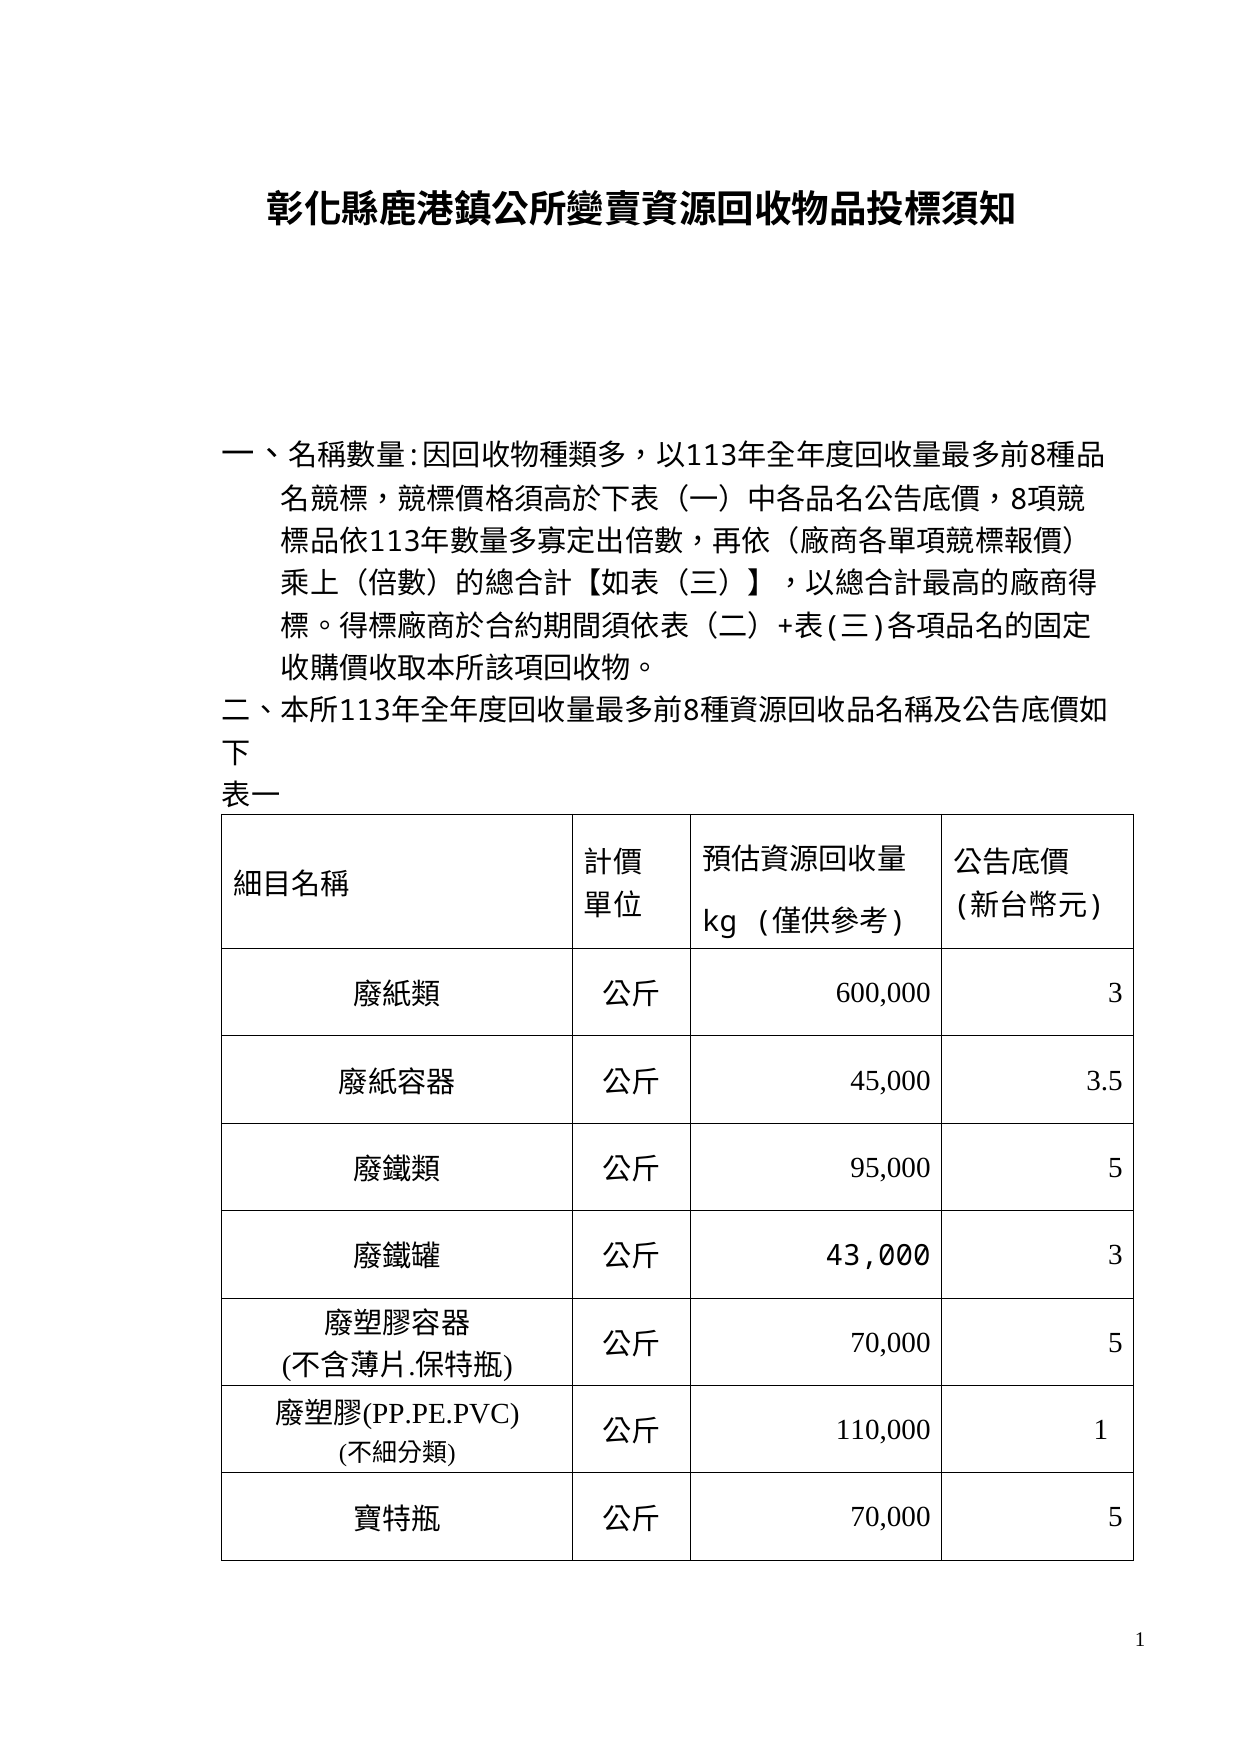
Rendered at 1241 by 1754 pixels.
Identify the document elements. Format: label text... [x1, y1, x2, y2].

table_cell 公斤 [573, 1386, 690, 1472]
table_cell 廢塑膠(PP.PE.PVC) (不細分類) [222, 1386, 572, 1472]
table_cell 5 [942, 1473, 1133, 1559]
table_cell 廢鐵類 [222, 1124, 572, 1210]
table_cell 70,000 [691, 1473, 941, 1559]
text 表一 [222, 772, 1137, 814]
table_cell 5 [942, 1124, 1133, 1210]
table_cell 3 [942, 1211, 1133, 1297]
table_cell 公斤 [573, 1036, 690, 1123]
table_header 預估資源回收量kg (僅供參考) [691, 815, 941, 948]
table_cell 公斤 [573, 1211, 690, 1297]
table_cell 3 [942, 949, 1133, 1035]
table_cell 公斤 [573, 1299, 690, 1385]
table_cell 公斤 [573, 1473, 690, 1559]
table_cell 5 [942, 1299, 1133, 1385]
table_cell 1 [942, 1386, 1133, 1472]
text 一、名稱數量:因回收物種類多，以113年全年度回收量最多前8種品名競標，競標價格須高於下表（一）中各品名公告底價，8項競標品依113年數量多寡定出倍數，再依（廠商各單項競標報價）乘上（倍數）的總合計【如表（三）】，以總合計最高的廠商得標。得標廠商於合約期間須依表（二）+表(三)各項品名的固定收購價收取本所該項回收物。 [222, 427, 1108, 687]
table_cell 寶特瓶 [222, 1473, 572, 1559]
table_cell 廢紙類 [222, 949, 572, 1035]
table_header 公告底價 (新台幣元) [942, 815, 1133, 948]
table_header 計價 單位 [573, 815, 690, 948]
table_cell 公斤 [573, 949, 690, 1035]
text 二、本所113年全年度回收量最多前8種資源回收品名稱及公告底價如下 [222, 687, 1137, 772]
table_cell 43,000 [691, 1211, 941, 1297]
table_cell 95,000 [691, 1124, 941, 1210]
table_cell 廢紙容器 [222, 1036, 572, 1123]
table_cell 3.5 [942, 1036, 1133, 1123]
table_cell 110,000 [691, 1386, 941, 1472]
table_cell 45,000 [691, 1036, 941, 1123]
table_cell 公斤 [573, 1124, 690, 1210]
table_cell 70,000 [691, 1299, 941, 1385]
table_cell 廢鐵罐 [222, 1211, 572, 1297]
subtitle 彰化縣鹿港鎮公所變賣資源回收物品投標須知 [222, 126, 1137, 251]
table_cell 廢塑膠容器 (不含薄片.保特瓶) [222, 1299, 572, 1385]
table_cell 600,000 [691, 949, 941, 1035]
table_header 細目名稱 [222, 815, 572, 948]
